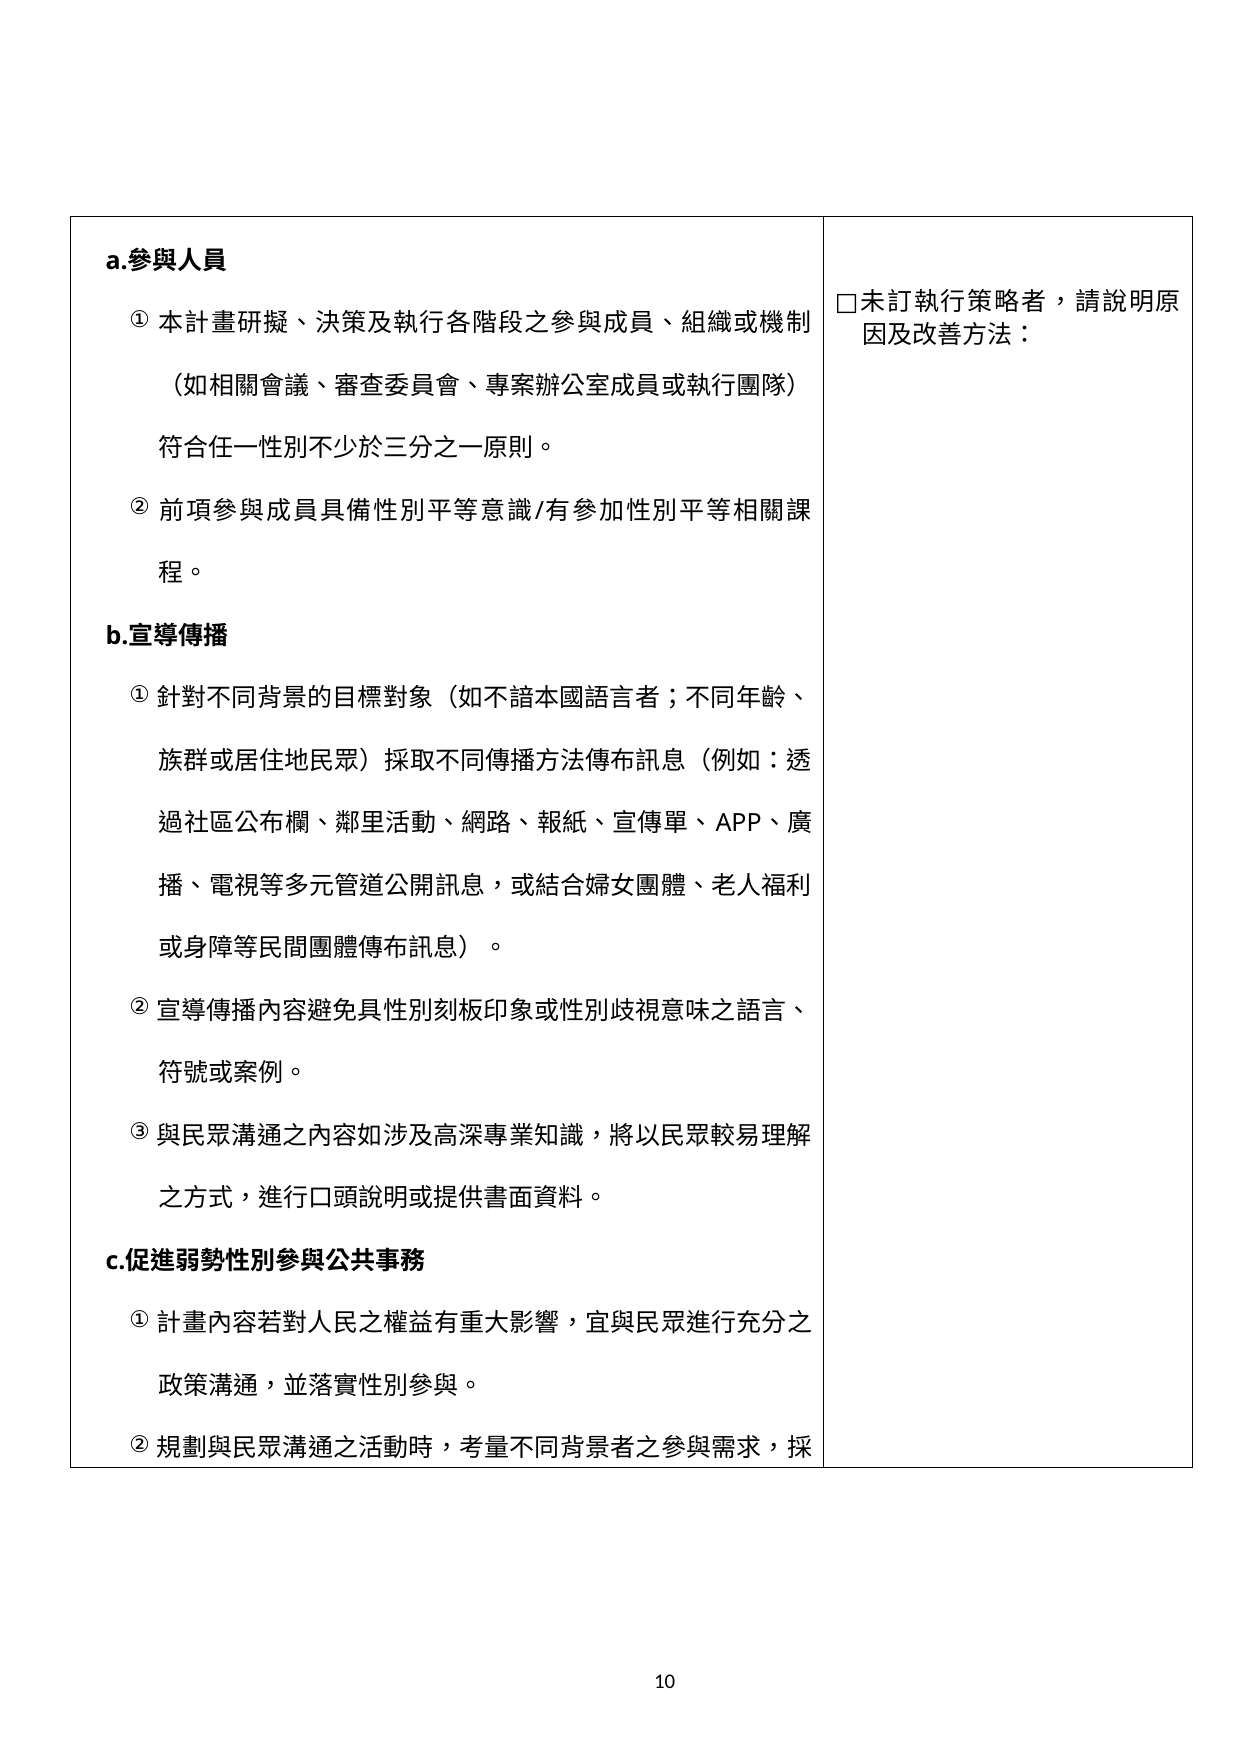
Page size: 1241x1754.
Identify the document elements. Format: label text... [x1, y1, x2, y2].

table_cell □未訂執行策略者，請說明原因及改善方法： [824, 217, 1192, 1467]
table_cell a.參與人員 ① 本計畫研擬、決策及執行各階段之參與成員、組織或機制（如相關會議、審查委員會、專案辦公室成員或執行團隊）符合任一性別不少於三分之一原則。 ② 前項參與成員具備性別平等意識/有參加性別平等相關課程。 b.宣導傳播 ① 針對不同背景的目標對象（如不諳本國語言者；不同年齡、族群或居住地民眾）採取不同傳播方法傳布訊息（例如：透過社區公布欄、鄰里活動、網路、報紙、宣傳單、APP、廣播、電視等多元管道公開訊息，或結合婦女團體、老人福利或身障等民間團體傳布訊息）。 ② 宣導傳播內容避免具性別刻板印象或性別歧視意味之語言、符號或案例。 ③ 與民眾溝通之內容如涉及高深專業知識，將以民眾較易理解之方式，進行口頭說明或提供書面資料。 c.促進弱勢性別參與公共事務 ① 計畫內容若對人民之權益有重大影響，宜與民眾進行充分之政策溝通，並落實性別參與。 ② 規劃與民眾溝通之活動時，考量不同背景者之參與需求，採 [71, 217, 823, 1467]
